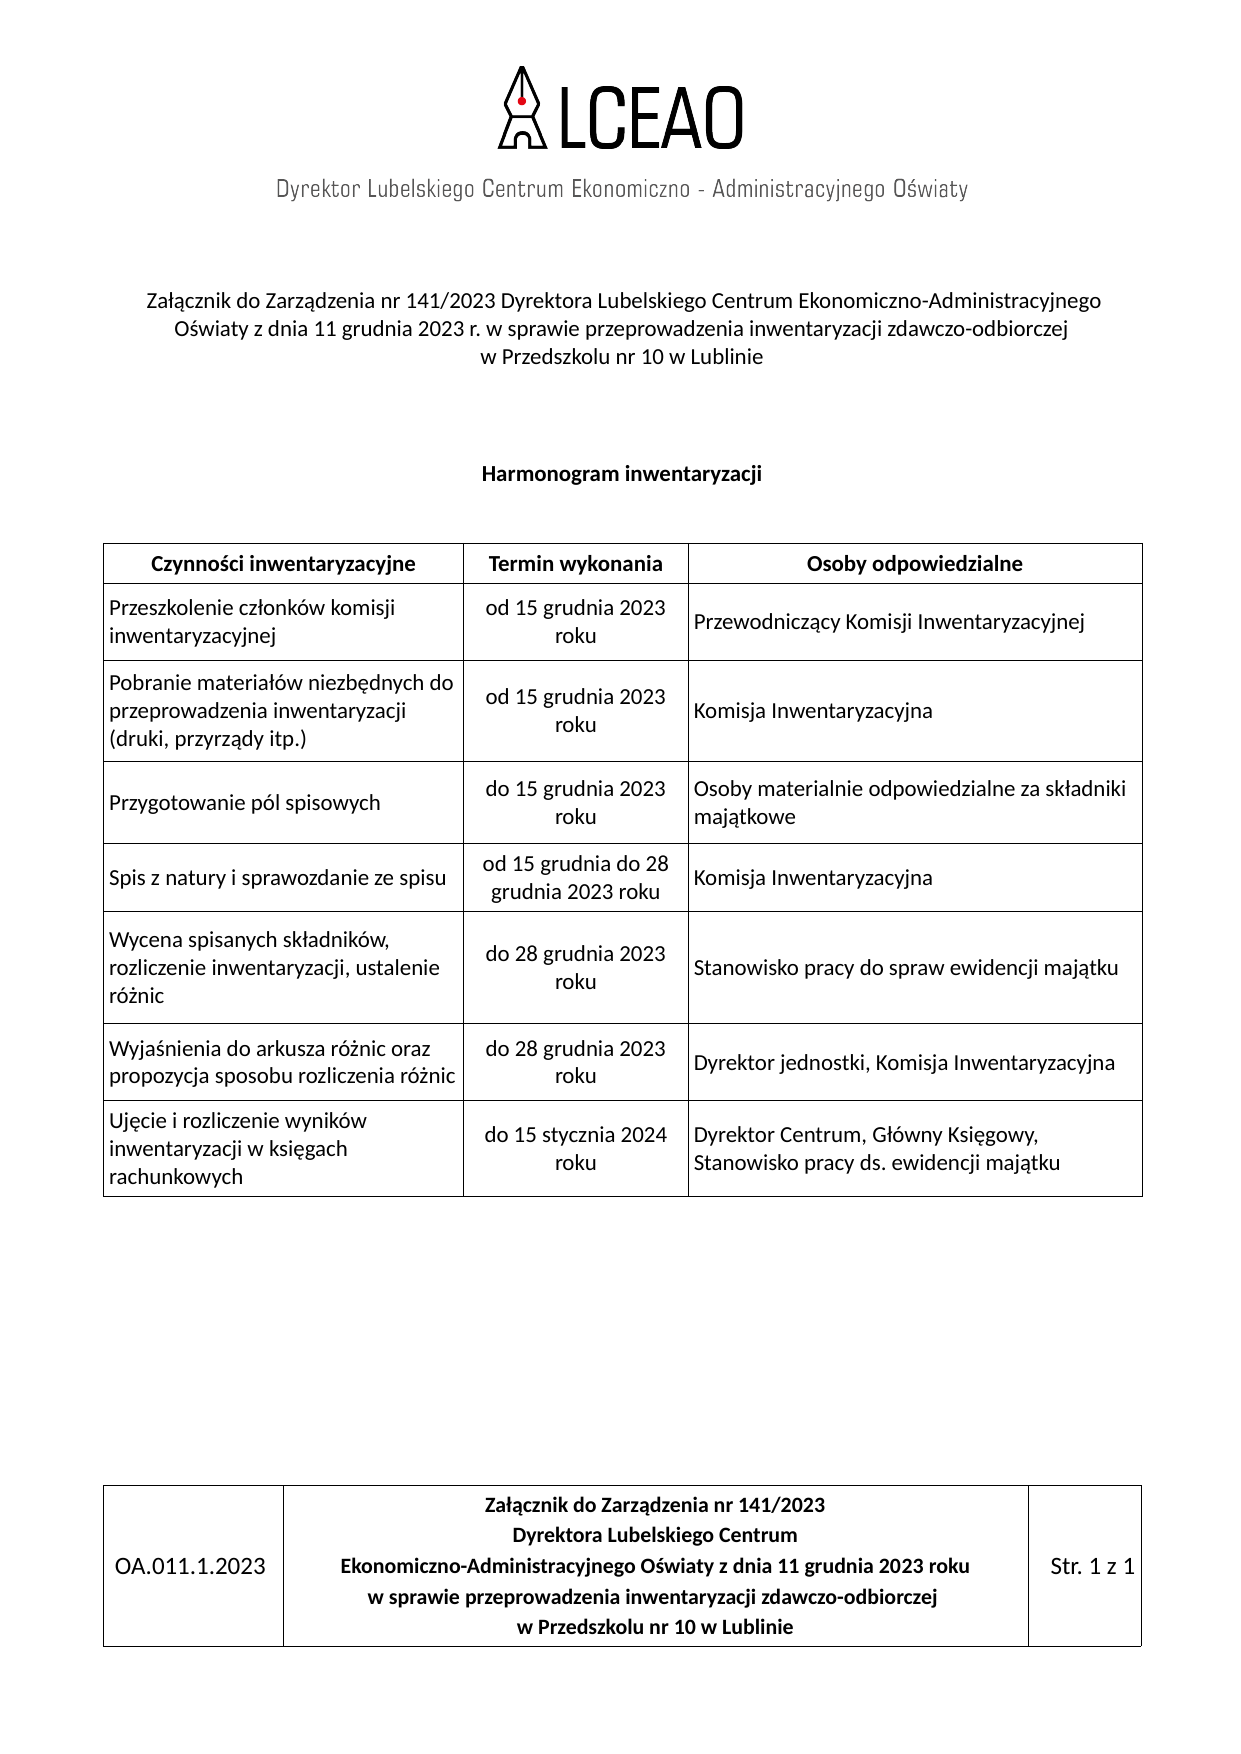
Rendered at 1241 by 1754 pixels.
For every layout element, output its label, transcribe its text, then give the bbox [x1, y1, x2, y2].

text Harmonogram inwentaryzacji [103, 459, 1141, 487]
table_cell Wycena spisanych składników, rozliczenie inwentaryzacji, ustalenie różnic [104, 912, 463, 1023]
table_cell do 28 grudnia 2023 roku [464, 1024, 688, 1100]
table_cell do 15 grudnia 2023 roku [464, 762, 688, 843]
table_cell Przeszkolenie członków komisji inwentaryzacyjnej [104, 584, 463, 660]
text w Przedszkolu nr 10 w Lublinie [103, 342, 1141, 370]
table_cell Ujęcie i rozliczenie wyników inwentaryzacji w księgach rachunkowych [104, 1101, 463, 1196]
table_cell Osoby materialnie odpowiedzialne za składniki majątkowe [689, 762, 1142, 843]
table_cell Stanowisko pracy do spraw ewidencji majątku [689, 912, 1142, 1023]
table_cell Dyrektor jednostki, Komisja Inwentaryzacyjna [689, 1024, 1142, 1100]
table_cell Komisja Inwentaryzacyjna [689, 661, 1142, 761]
table_cell Przygotowanie pól spisowych [104, 762, 463, 843]
table_cell do 28 grudnia 2023 roku [464, 912, 688, 1023]
table_cell Komisja Inwentaryzacyjna [689, 844, 1142, 911]
table_header Czynności inwentaryzacyjne [104, 544, 463, 582]
table_header Osoby odpowiedzialne [689, 544, 1142, 582]
table_cell od 15 grudnia 2023 roku [464, 584, 688, 660]
table_cell Pobranie materiałów niezbędnych do przeprowadzenia inwentaryzacji (druki, przyrządy itp.) [104, 661, 463, 761]
table_cell Spis z natury i sprawozdanie ze spisu [104, 844, 463, 911]
table_cell od 15 grudnia do 28 grudnia 2023 roku [464, 844, 688, 911]
table_cell do 15 stycznia 2024 roku [464, 1101, 688, 1196]
table_header Termin wykonania [464, 544, 688, 582]
table_cell Dyrektor Centrum, Główny Księgowy, Stanowisko pracy ds. ewidencji majątku [689, 1101, 1142, 1196]
table_cell Przewodniczący Komisji Inwentaryzacyjnej [689, 584, 1142, 660]
picture [275, 66, 969, 204]
table_cell Wyjaśnienia do arkusza różnic oraz propozycja sposobu rozliczenia różnic [104, 1024, 463, 1100]
table_cell od 15 grudnia 2023 roku [464, 661, 688, 761]
text Załącznik do Zarządzenia nr 141/2023 Dyrektora Lubelskiego Centrum Ekonomiczno-Administracyjnego Oświaty z dnia 11 grudnia 2023 r. w sprawie przeprowadzenia inwentaryzacji zdawczo-odbiorczej [103, 286, 1141, 342]
